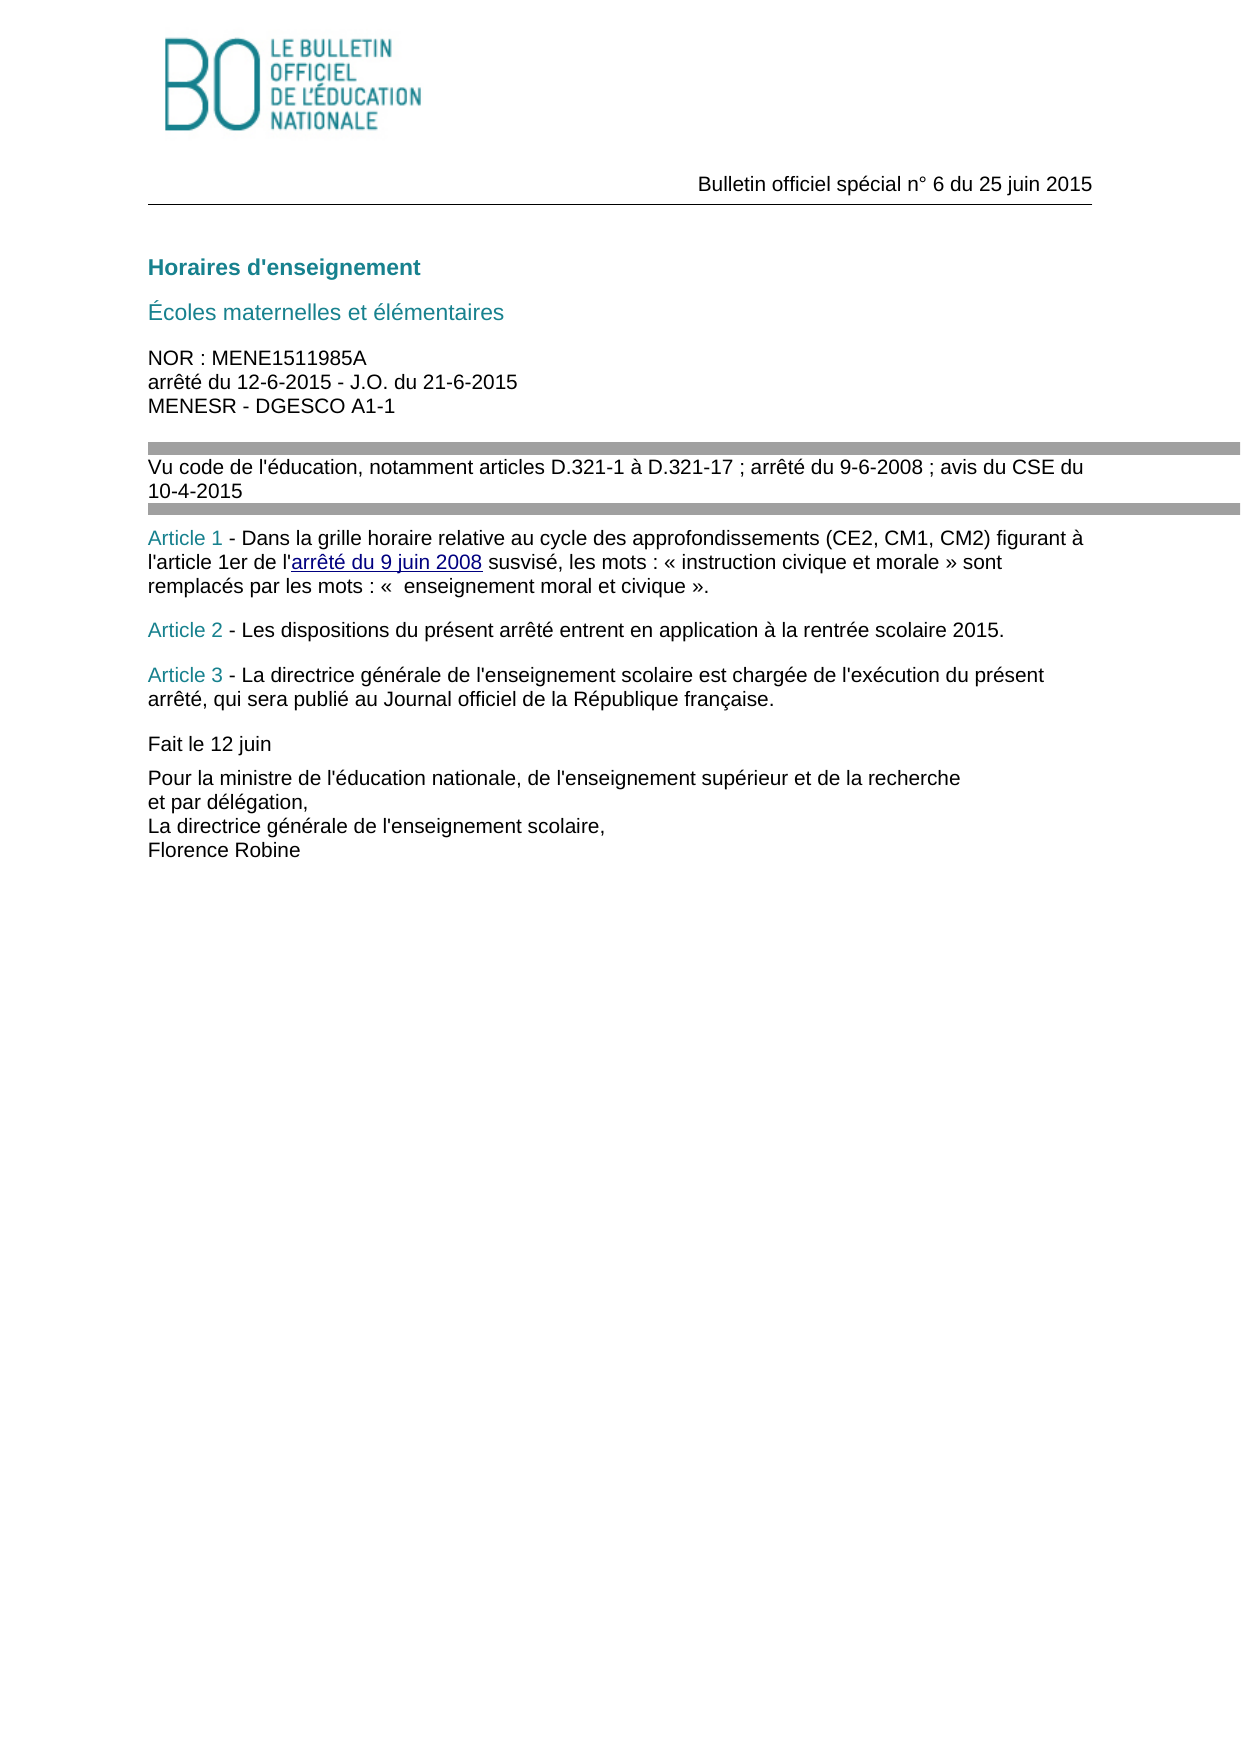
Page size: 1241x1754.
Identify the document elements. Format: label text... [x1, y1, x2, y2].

picture [165, 17, 435, 143]
text NOR : MENE1511985A arrêté du 12-6-2015 - J.O. du 21-6-2015 MENESR - DGESCO A1-1 [148, 346, 1092, 418]
text Article 3 - La directrice générale de l'enseignement scolaire est chargée de l'exécution du présent arrêté, qui sera publié au Journal officiel de la République française. [148, 663, 1092, 711]
subtitle Écoles maternelles et élémentaires [148, 299, 1092, 325]
text Article 2 - Les dispositions du présent arrêté entrent en application à la rentrée scolaire 2015. [148, 618, 1092, 642]
text Article 1 - Dans la grille horaire relative au cycle des approfondissements (CE2, CM1, CM2) figurant à l'article 1er de l'arrêté du 9 juin 2008 susvisé, les mots : « instruction civique et morale » sont remplacés par les mots : « enseignement moral et civique ». [148, 526, 1092, 597]
subtitle Horaires d'enseignement [148, 254, 1092, 280]
text Fait le 12 juin [148, 732, 1092, 756]
text Vu code de l'éducation, notamment articles D.321-1 à D.321-17 ; arrêté du 9-6-2008 ; avis du CSE du 10-4-2015 [148, 455, 1092, 503]
text Pour la ministre de l'éducation nationale, de l'enseignement supérieur et de la recherche et par délégation, La directrice générale de l'enseignement scolaire, Florence Robine [148, 766, 1092, 862]
